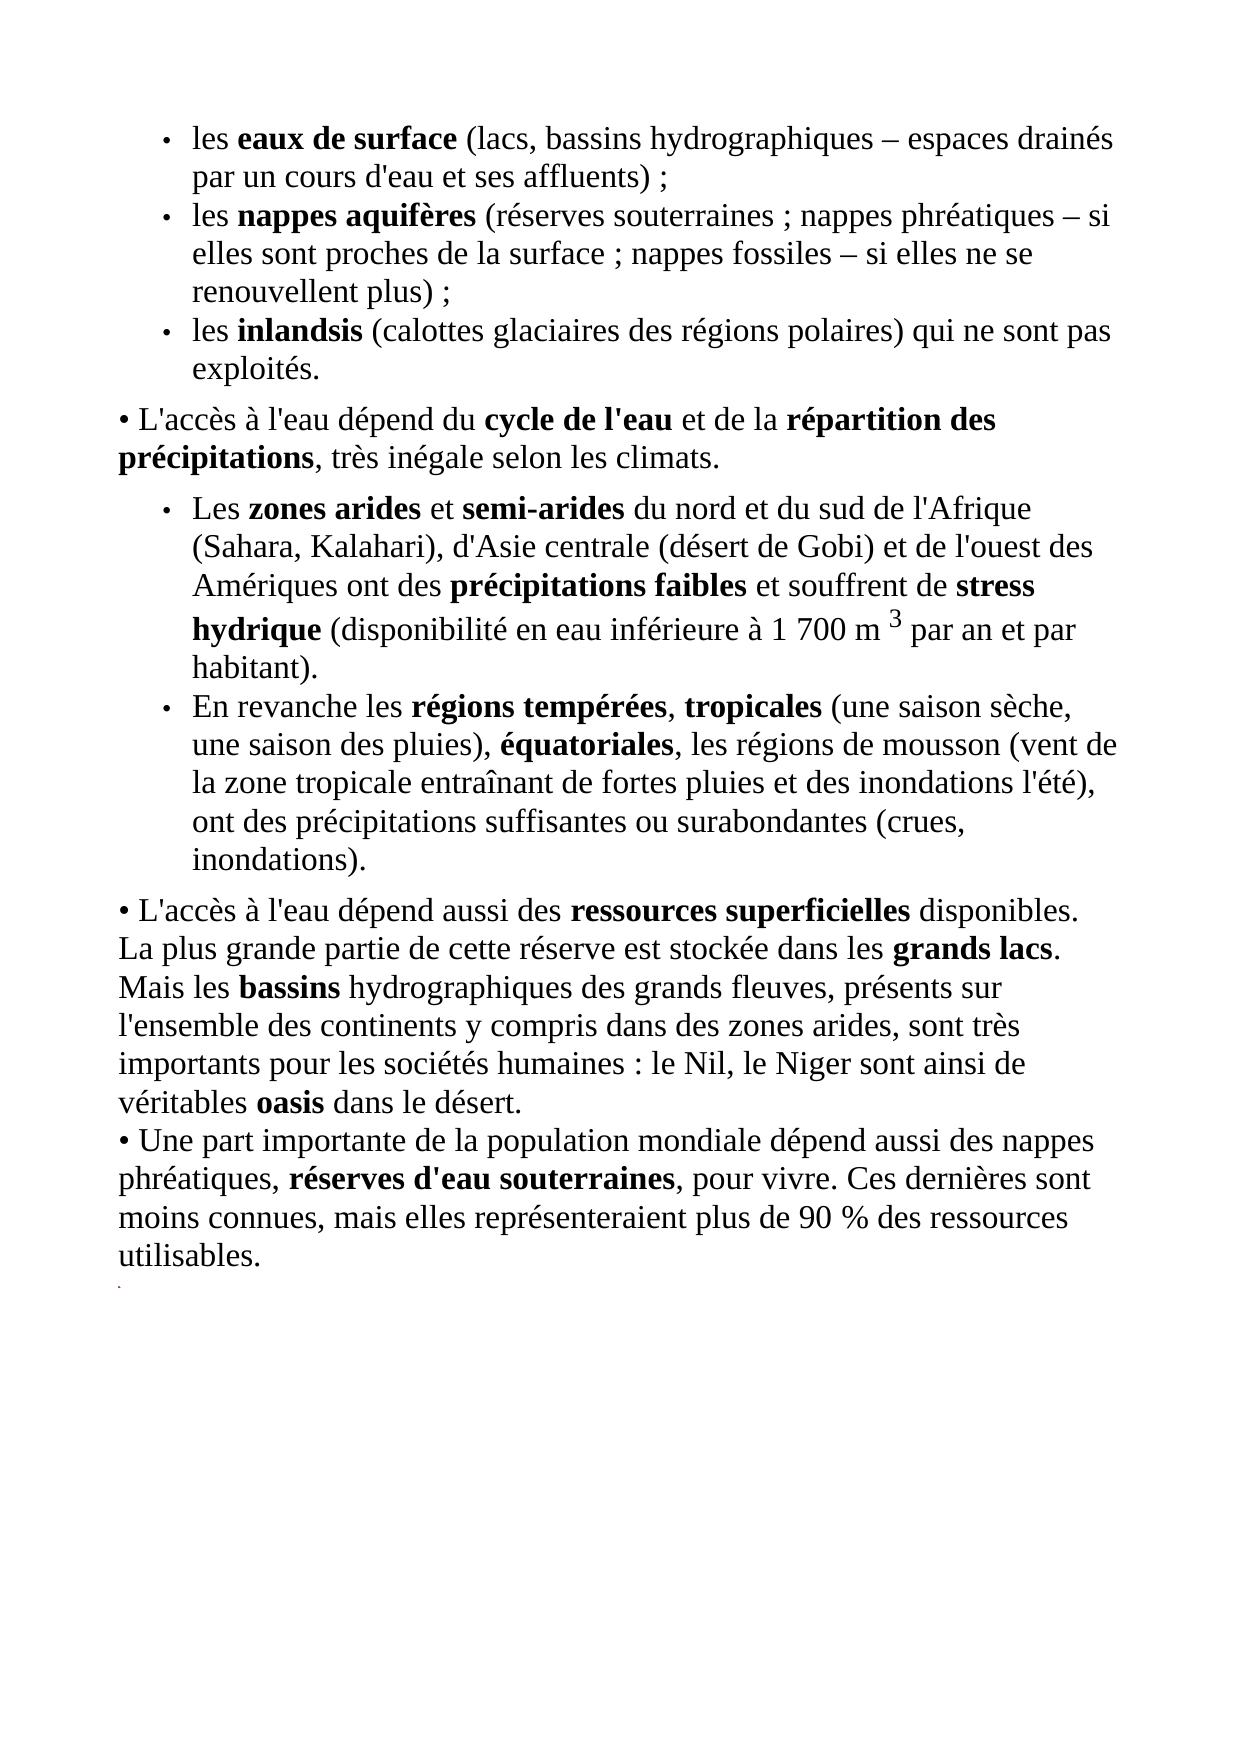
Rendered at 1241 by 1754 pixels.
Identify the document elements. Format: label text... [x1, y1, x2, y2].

text • L'accès à l'eau dépend aussi des ressources superficielles disponibles. La plus grande partie de cette réserve est stockée dans les grands lacs. Mais les bassins hydrographiques des grands fleuves, présents sur l'ensemble des continents y compris dans des zones arides, sont très importants pour les sociétés humaines : le Nil, le Niger sont ainsi de véritables oasis dans le désert. [118, 890, 1122, 1120]
list En revanche les régions tempérées, tropicales (une saison sèche, une saison des pluies), équatoriales, les régions de mousson (vent de la zone tropicale entraînant de fortes pluies et des inondations l'été), ont des précipitations suffisantes ou surabondantes (crues, inondations). [162, 686, 1122, 878]
text • L'accès à l'eau dépend du cycle de l'eau et de la répartition des précipitations, très inégale selon les climats. [118, 399, 1122, 476]
text • Une part importante de la population mondiale dépend aussi des nappes phréatiques, réserves d'eau souterraines, pour vivre. Ces dernières sont moins connues, mais elles représenteraient plus de 90 % des ressources utilisables. [118, 1120, 1122, 1274]
list les eaux de surface (lacs, bassins hydrographiques – espaces drainés par un cours d'eau et ses affluents) ; [162, 118, 1122, 195]
list les nappes aquifères (réserves souterraines ; nappes phréatiques – si elles sont proches de la surface ; nappes fossiles – si elles ne se renouvellent plus) ; [162, 195, 1122, 310]
list les inlandsis (calottes glaciaires des régions polaires) qui ne sont pas exploités. [162, 310, 1122, 386]
list Les zones arides et semi-arides du nord et du sud de l'Afrique (Sahara, Kalahari), d'Asie centrale (désert de Gobi) et de l'ouest des Amériques ont des précipitations faibles et souffrent de stress hydrique (disponibilité en eau inférieure à 1 700 m 3 par an et par habitant). [162, 488, 1122, 686]
